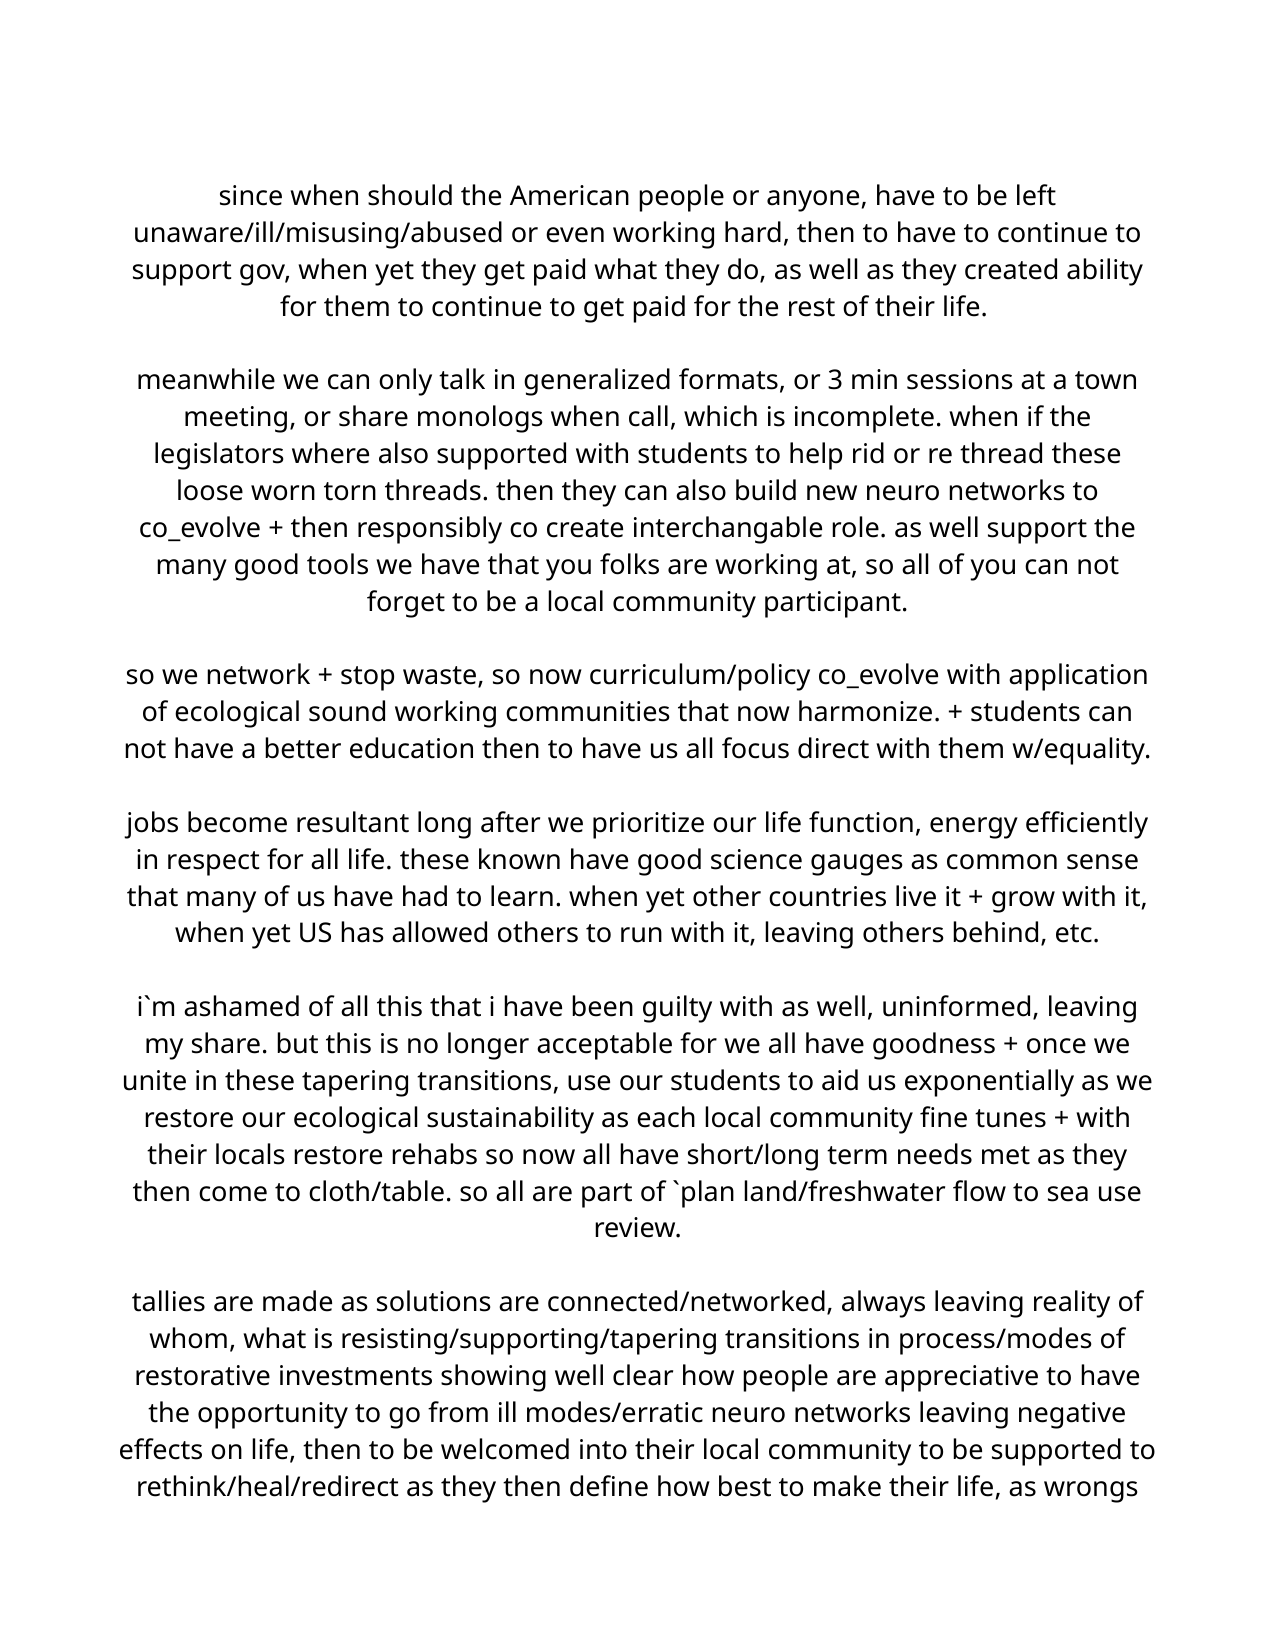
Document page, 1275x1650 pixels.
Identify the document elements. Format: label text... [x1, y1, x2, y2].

text since when should the American people or anyone, have to be left unaware/ill/misusing/abused or even working hard, then to have to continue to support gov, when yet they get paid what they do, as well as they created ability for them to continue to get paid for the rest of their life. meanwhile we can only talk in generalized formats, or 3 min sessions at a town meeting, or share monologs when call, which is incomplete. when if the legislators where also supported with students to help rid or re thread these loose worn torn threads. then they can also build new neuro networks to co_evolve + then responsibly co create interchangable role. as well support the many good tools we have that you folks are working at, so all of you can not forget to be a local community participant. so we network + stop waste, so now curriculum/policy co_evolve with application of ecological sound working communities that now harmonize. + students can not have a better education then to have us all focus direct with them w/equality. jobs become resultant long after we prioritize our life function, energy efficiently in respect for all life. these known have good science gauges as common sense that many of us have had to learn. when yet other countries live it + grow with it, when yet US has allowed others to run with it, leaving others behind, etc. i`m ashamed of all this that i have been guilty with as well, uninformed, leaving my share. but this is no longer acceptable for we all have goodness + once we unite in these tapering transitions, use our students to aid us exponentially as we restore our ecological sustainability as each local community fine tunes + with their locals restore rehabs so now all have short/long term needs met as they then come to cloth/table. so all are part of `plan land/freshwater flow to sea use review. tallies are made as solutions are connected/networked, always leaving reality of whom, what is resisting/supporting/tapering transitions in process/modes of restorative investments showing well clear how people are appreciative to have the opportunity to go from ill modes/erratic neuro networks leaving negative effects on life, then to be welcomed into their local community to be supported to rethink/heal/redirect as they then define how best to make their life, as wrongs [118, 176, 1157, 1504]
